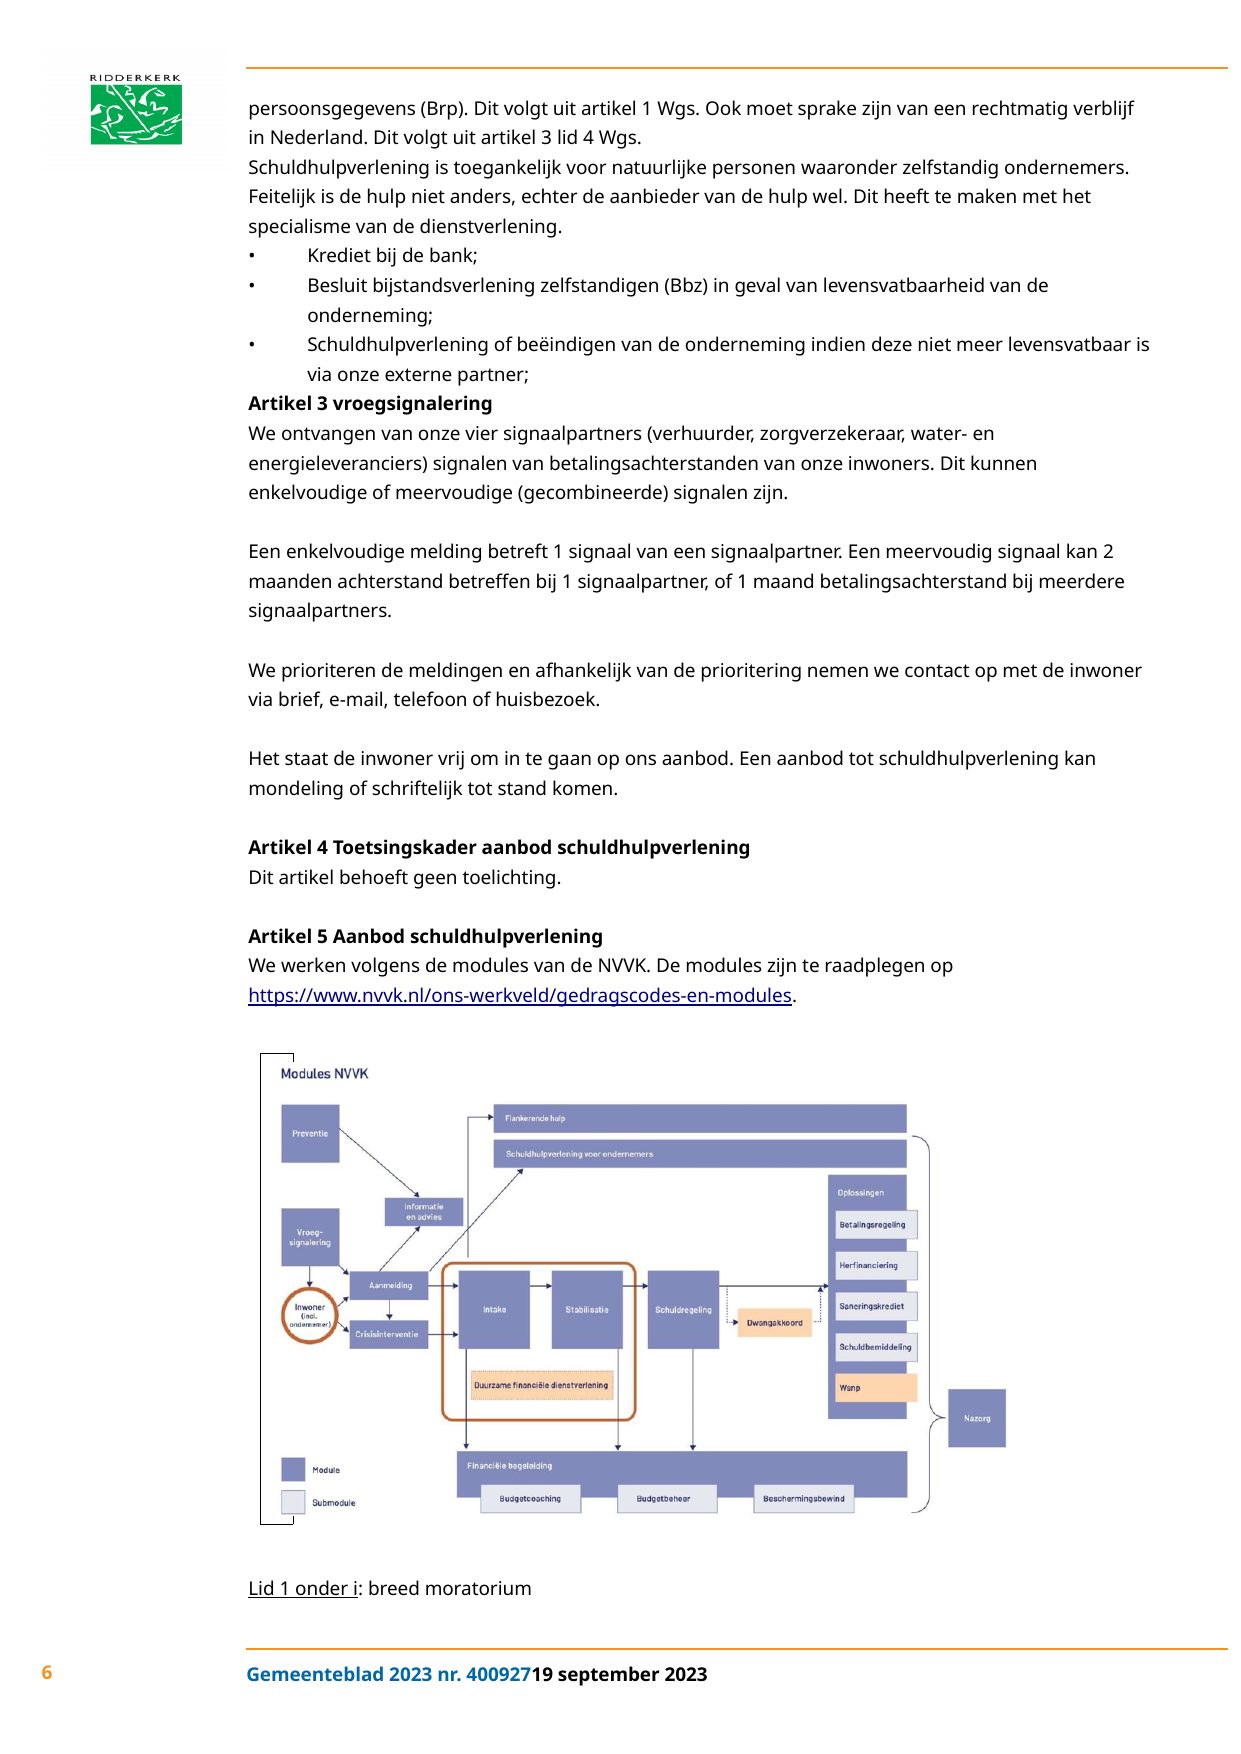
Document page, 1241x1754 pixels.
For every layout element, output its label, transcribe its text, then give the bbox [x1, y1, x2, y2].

text persoonsgegevens (Brp). Dit volgt uit artikel 1 Wgs. Ook moet sprake zijn van een rechtmatig verblijf in Nederland. Dit volgt uit artikel 3 lid 4 Wgs. [248, 95, 1152, 150]
text Artikel 5 Aanbod schuldhulpverlening [248, 923, 1152, 949]
text Artikel 4 Toetsingskader aanbod schuldhulpverlening [248, 834, 1152, 860]
text Dit artikel behoeft geen toelichting. [248, 864, 1152, 890]
text We werken volgens de modules van de NVVK. De modules zijn te raadplegen op https://www.nvvk.nl/ons-werkveld/gedragscodes-en-modules. [248, 953, 1152, 1008]
list Schuldhulpverlening of beëindigen van de onderneming indien deze niet meer levensvatbaar is via onze externe partner; [248, 331, 1152, 387]
text Het staat de inwoner vrij om in te gaan op ons aanbod. Een aanbod tot schuldhulpverlening kan mondeling of schriftelijk tot stand komen. [248, 746, 1152, 801]
text Schuldhulpverlening is toegankelijk voor natuurlijke personen waaronder zelfstandig ondernemers. Feitelijk is de hulp niet anders, echter de aanbieder van de hulp wel. Dit heeft te maken met het specialisme van de dienstverlening. [248, 154, 1152, 239]
list Besluit bijstandsverlening zelfstandigen (Bbz) in geval van levensvatbaarheid van de onderneming; [248, 272, 1152, 328]
text We prioriteren de meldingen en afhankelijk van de prioritering nemen we contact op met de inwoner via brief, e-mail, telefoon of huisbezoek. [248, 657, 1152, 712]
list Krediet bij de bank; [248, 243, 1152, 268]
text We ontvangen van onze vier signaalpartners (verhuurder, zorgverzekeraar, water- en energieleveranciers) signalen van betalingsachterstanden van onze inwoners. Dit kunnen enkelvoudige of meervoudige (gecombineerde) signalen zijn. [248, 420, 1152, 505]
text Een enkelvoudige melding betreft 1 signaal van een signaalpartner. Een meervoudig signaal kan 2 maanden achterstand betreffen bij 1 signaalpartner, of 1 maand betalingsachterstand bij meerdere signaalpartners. [248, 538, 1152, 623]
picture [268, 1062, 1008, 1516]
picture [41, 47, 231, 172]
text Lid 1 onder i: breed moratorium [248, 1575, 1152, 1601]
text Artikel 3 vroegsignalering [248, 391, 1152, 416]
